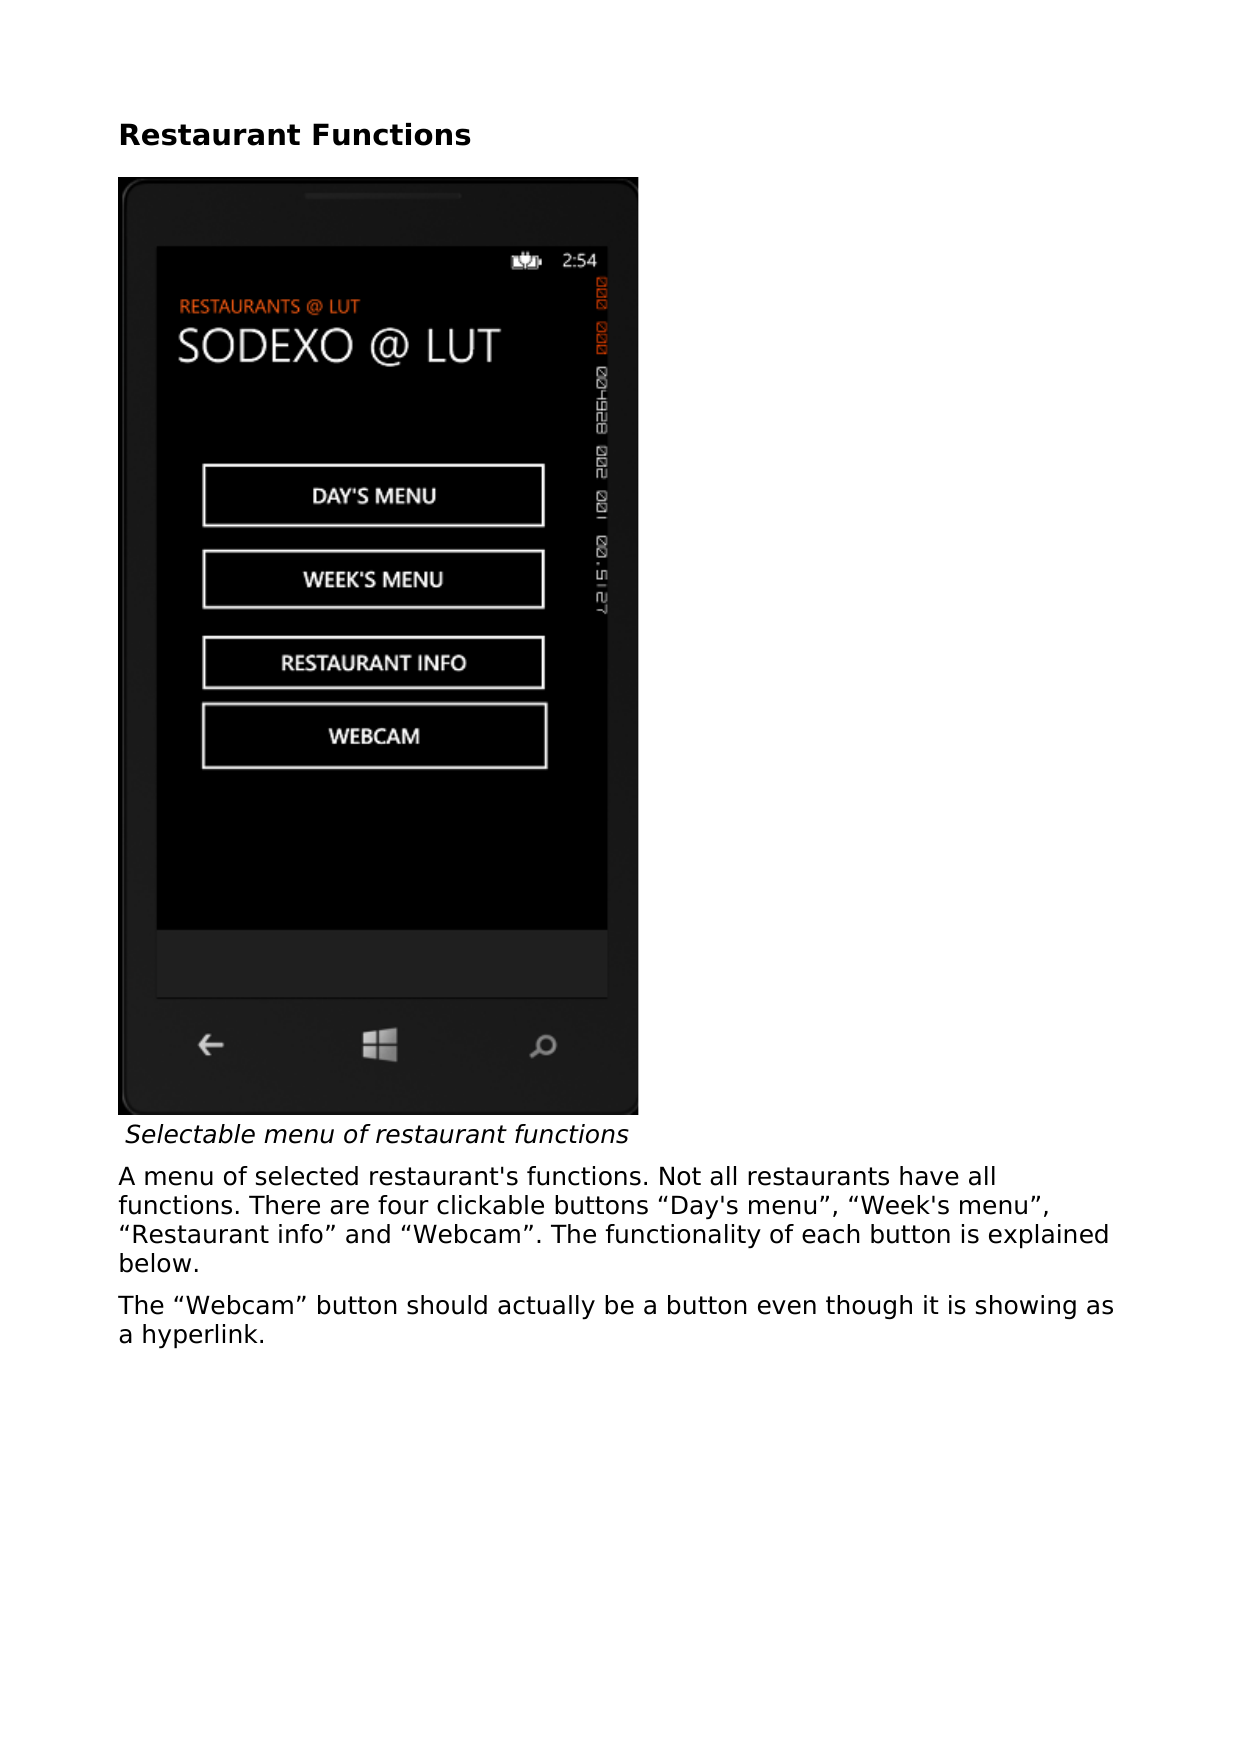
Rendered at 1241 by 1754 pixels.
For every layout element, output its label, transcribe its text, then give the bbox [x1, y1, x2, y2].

text A menu of selected restaurant's functions. Not all restaurants have all functions. There are four clickable buttons “Day's menu”, “Week's menu”, “Restaurant info” and “Webcam”. The functionality of each button is explained below. [118, 1162, 1122, 1279]
text Selectable menu of restaurant functions [118, 1115, 638, 1150]
text The “Webcam” button should actually be a button even though it is showing as a hyperlink. [118, 1291, 1122, 1350]
picture [118, 177, 639, 1115]
subtitle Restaurant Functions [118, 118, 1122, 152]
